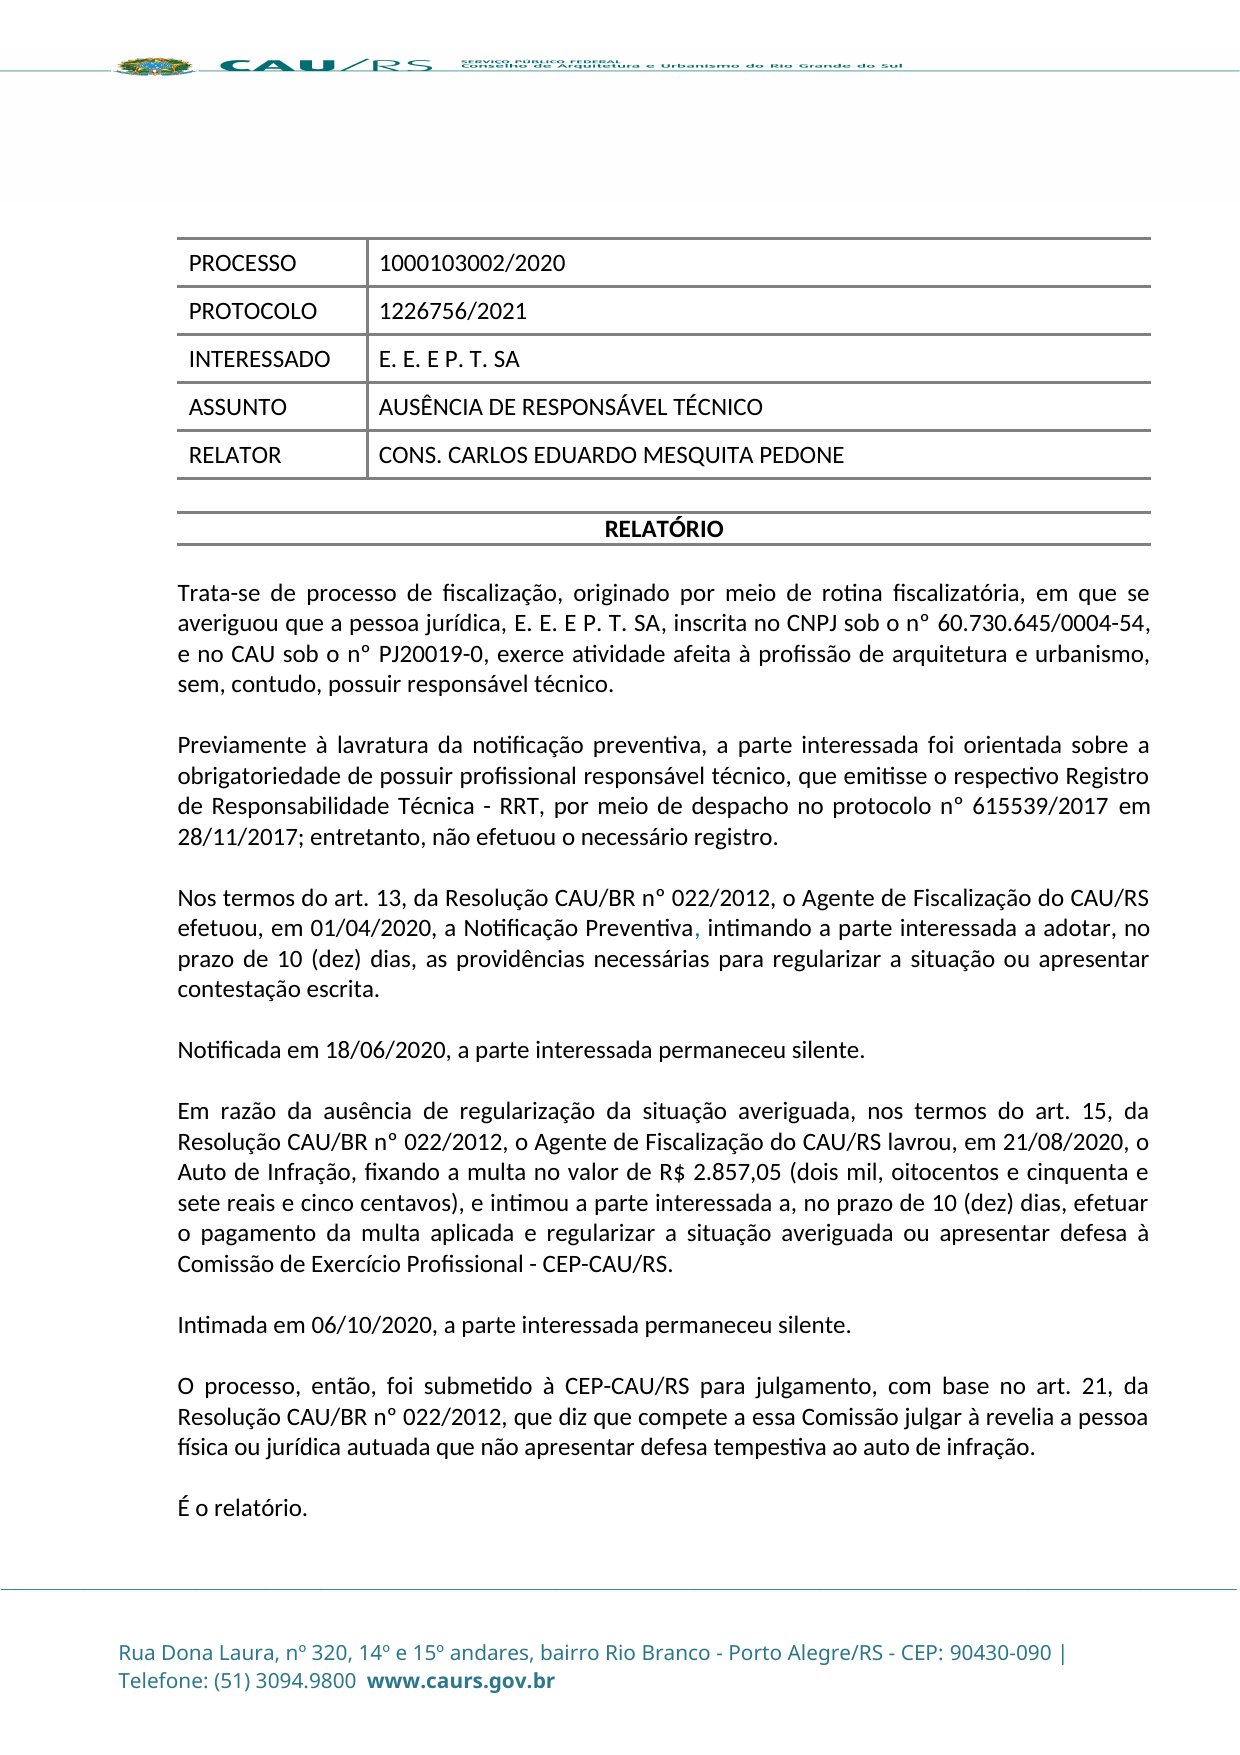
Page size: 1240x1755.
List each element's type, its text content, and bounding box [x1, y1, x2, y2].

table_cell PROTOCOLO [177, 288, 366, 333]
text Previamente à lavratura da notificação preventiva, a parte interessada foi orientada sobre a obrigatoriedade de possuir profissional responsável técnico, que emitisse o respectivo Registro de Responsabilidade Técnica - RRT, por meio de despacho no protocolo nº 615539/2017 em 28/11/2017; entretanto, não efetuou o necessário registro. [177, 729, 1151, 851]
table_header PROCESSO [177, 240, 366, 285]
table_cell ASSUNTO [177, 384, 366, 429]
table_cell INTERESSADO [177, 336, 366, 381]
table_cell E. E. E P. T. SA [369, 336, 1151, 381]
table_cell 1226756/2021 [369, 288, 1151, 333]
text Intimada em 06/10/2020, a parte interessada permaneceu silente. [177, 1309, 1151, 1340]
text Trata-se de processo de fiscalização, originado por meio de rotina fiscalizatória, em que se averiguou que a pessoa jurídica, E. E. E P. T. SA, inscrita no CNPJ sob o nº 60.730.645/0004-54, e no CAU sob o nº PJ20019-0, exerce atividade afeita à profissão de arquitetura e urbanismo, sem, contudo, possuir responsável técnico. [177, 577, 1151, 699]
text O processo, então, foi submetido à CEP-CAU/RS para julgamento, com base no art. 21, da Resolução CAU/BR nº 022/2012, que diz que compete a essa Comissão julgar à revelia a pessoa física ou jurídica autuada que não apresentar defesa tempestiva ao auto de infração. [177, 1370, 1151, 1462]
text É o relatório. [177, 1492, 1151, 1523]
text Notificada em 18/06/2020, a parte interessada permaneceu silente. [177, 1034, 1151, 1065]
table_header RELATÓRIO [177, 514, 1151, 543]
text Nos termos do art. 13, da Resolução CAU/BR nº 022/2012, o Agente de Fiscalização do CAU/RS efetuou, em 01/04/2020, a Notificação Preventiva, intimando a parte interessada a adotar, no prazo de 10 (dez) dias, as providências necessárias para regularizar a situação ou apresentar contestação escrita. [177, 882, 1151, 1004]
table_header 1000103002/2020 [369, 240, 1151, 285]
table_cell RELATOR [177, 432, 366, 477]
table_cell AUSÊNCIA DE RESPONSÁVEL TÉCNICO [369, 384, 1151, 429]
table_cell CONS. CARLOS EDUARDO MESQUITA PEDONE [369, 432, 1151, 477]
text Em razão da ausência de regularização da situação averiguada, nos termos do art. 15, da Resolução CAU/BR nº 022/2012, o Agente de Fiscalização do CAU/RS lavrou, em 21/08/2020, o Auto de Infração, fixando a multa no valor de R$ 2.857,05 (dois mil, oitocentos e cinquenta e sete reais e cinco centavos), e intimou a parte interessada a, no prazo de 10 (dez) dias, efetuar o pagamento da multa aplicada e regularizar a situação averiguada ou apresentar defesa à Comissão de Exercício Profissional - CEP-CAU/RS. [177, 1096, 1151, 1279]
